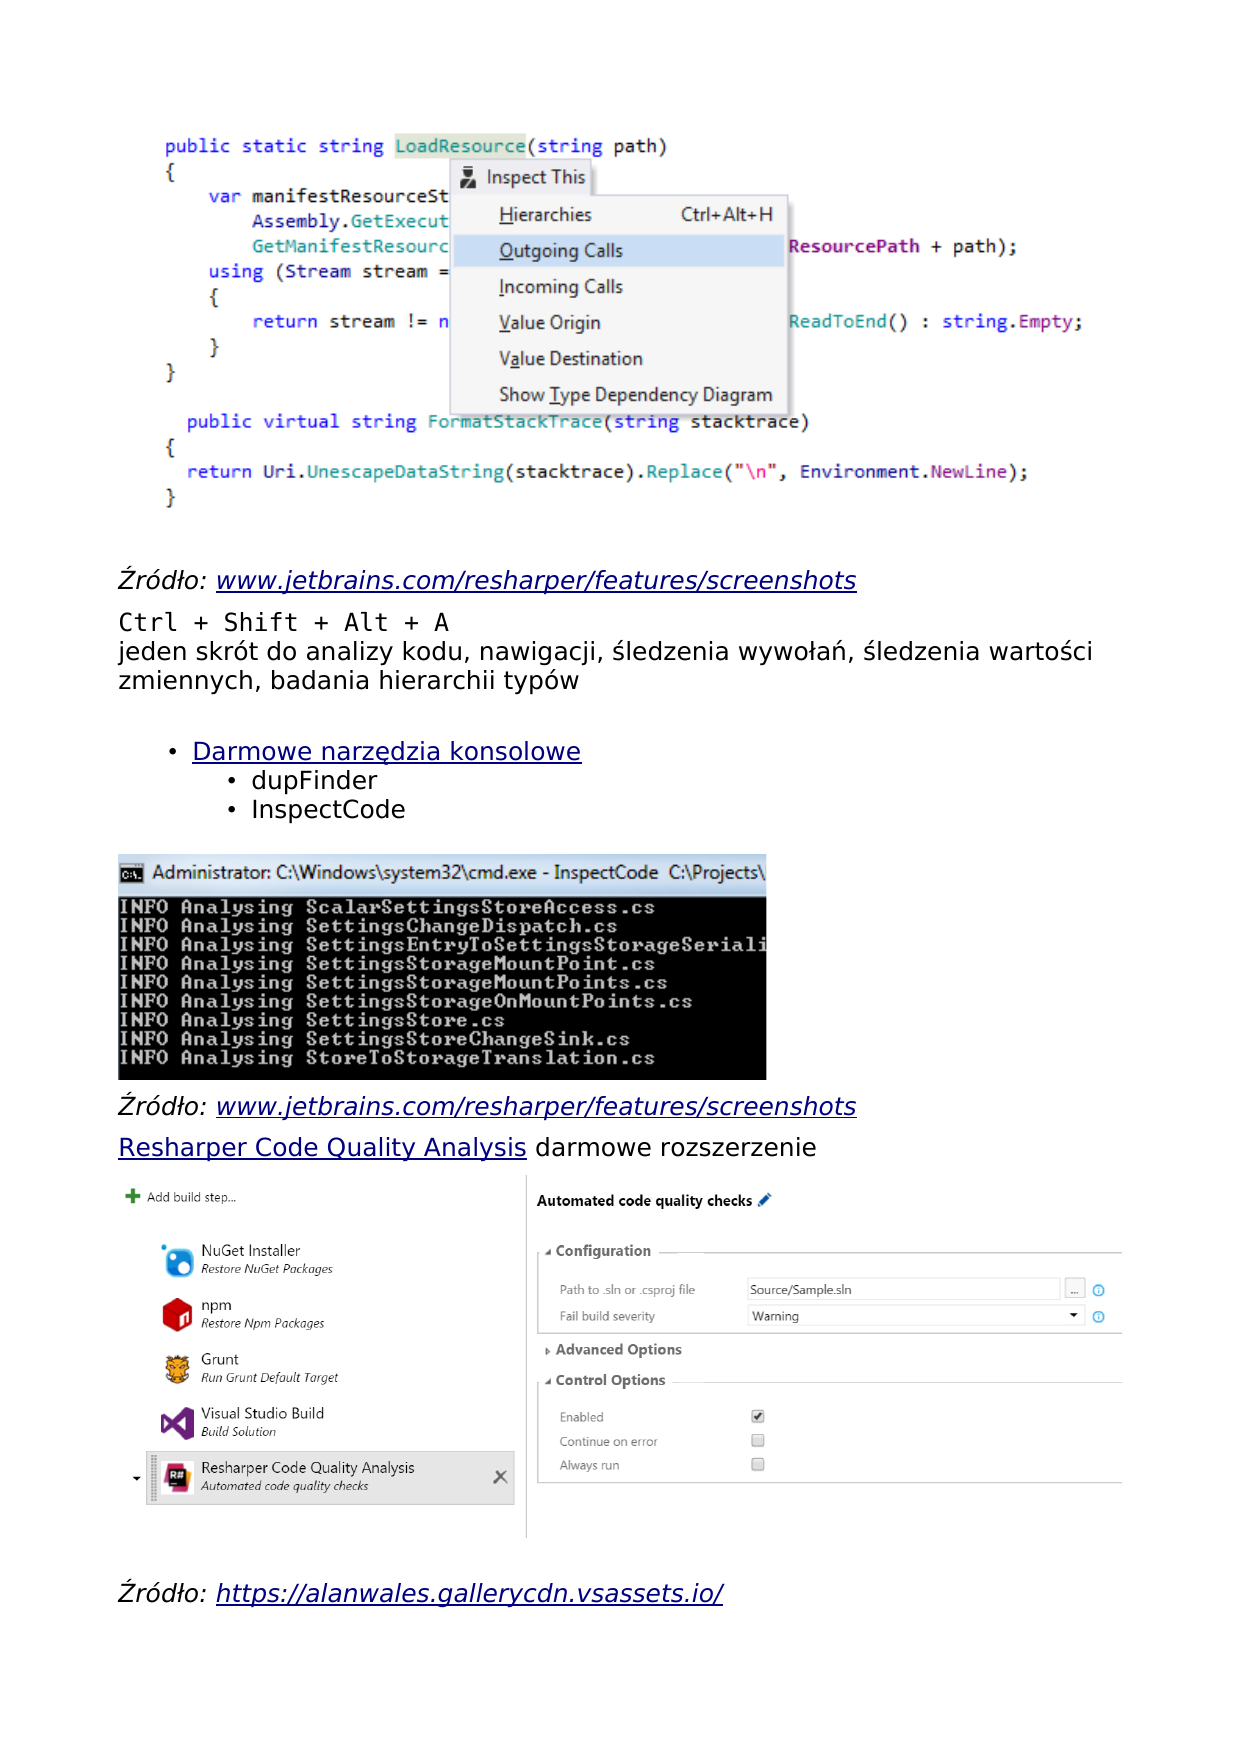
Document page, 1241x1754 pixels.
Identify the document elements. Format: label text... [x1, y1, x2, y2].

text Źródło: https://alanwales.gallerycdn.vsassets.io/ [118, 1579, 1122, 1608]
picture [118, 1175, 1123, 1538]
text Źródło: www.jetbrains.com/resharper/features/screenshots [118, 566, 1122, 595]
text Źródło: www.jetbrains.com/resharper/features/screenshots [118, 1092, 1122, 1121]
list InspectCode [236, 796, 1122, 825]
picture [151, 118, 1089, 525]
text Resharper Code Quality Analysis darmowe rozszerzenie [118, 1133, 1122, 1162]
text Ctrl + Shift + Alt + A jeden skrót do analizy kodu, nawigacji, śledzenia wywołań, śledzenia wartości zmiennych, badania hierarchii typów [118, 608, 1122, 695]
list dupFinder [236, 766, 1122, 796]
list Darmowe narzędzia konsolowe [177, 737, 1122, 766]
picture [118, 854, 767, 1080]
